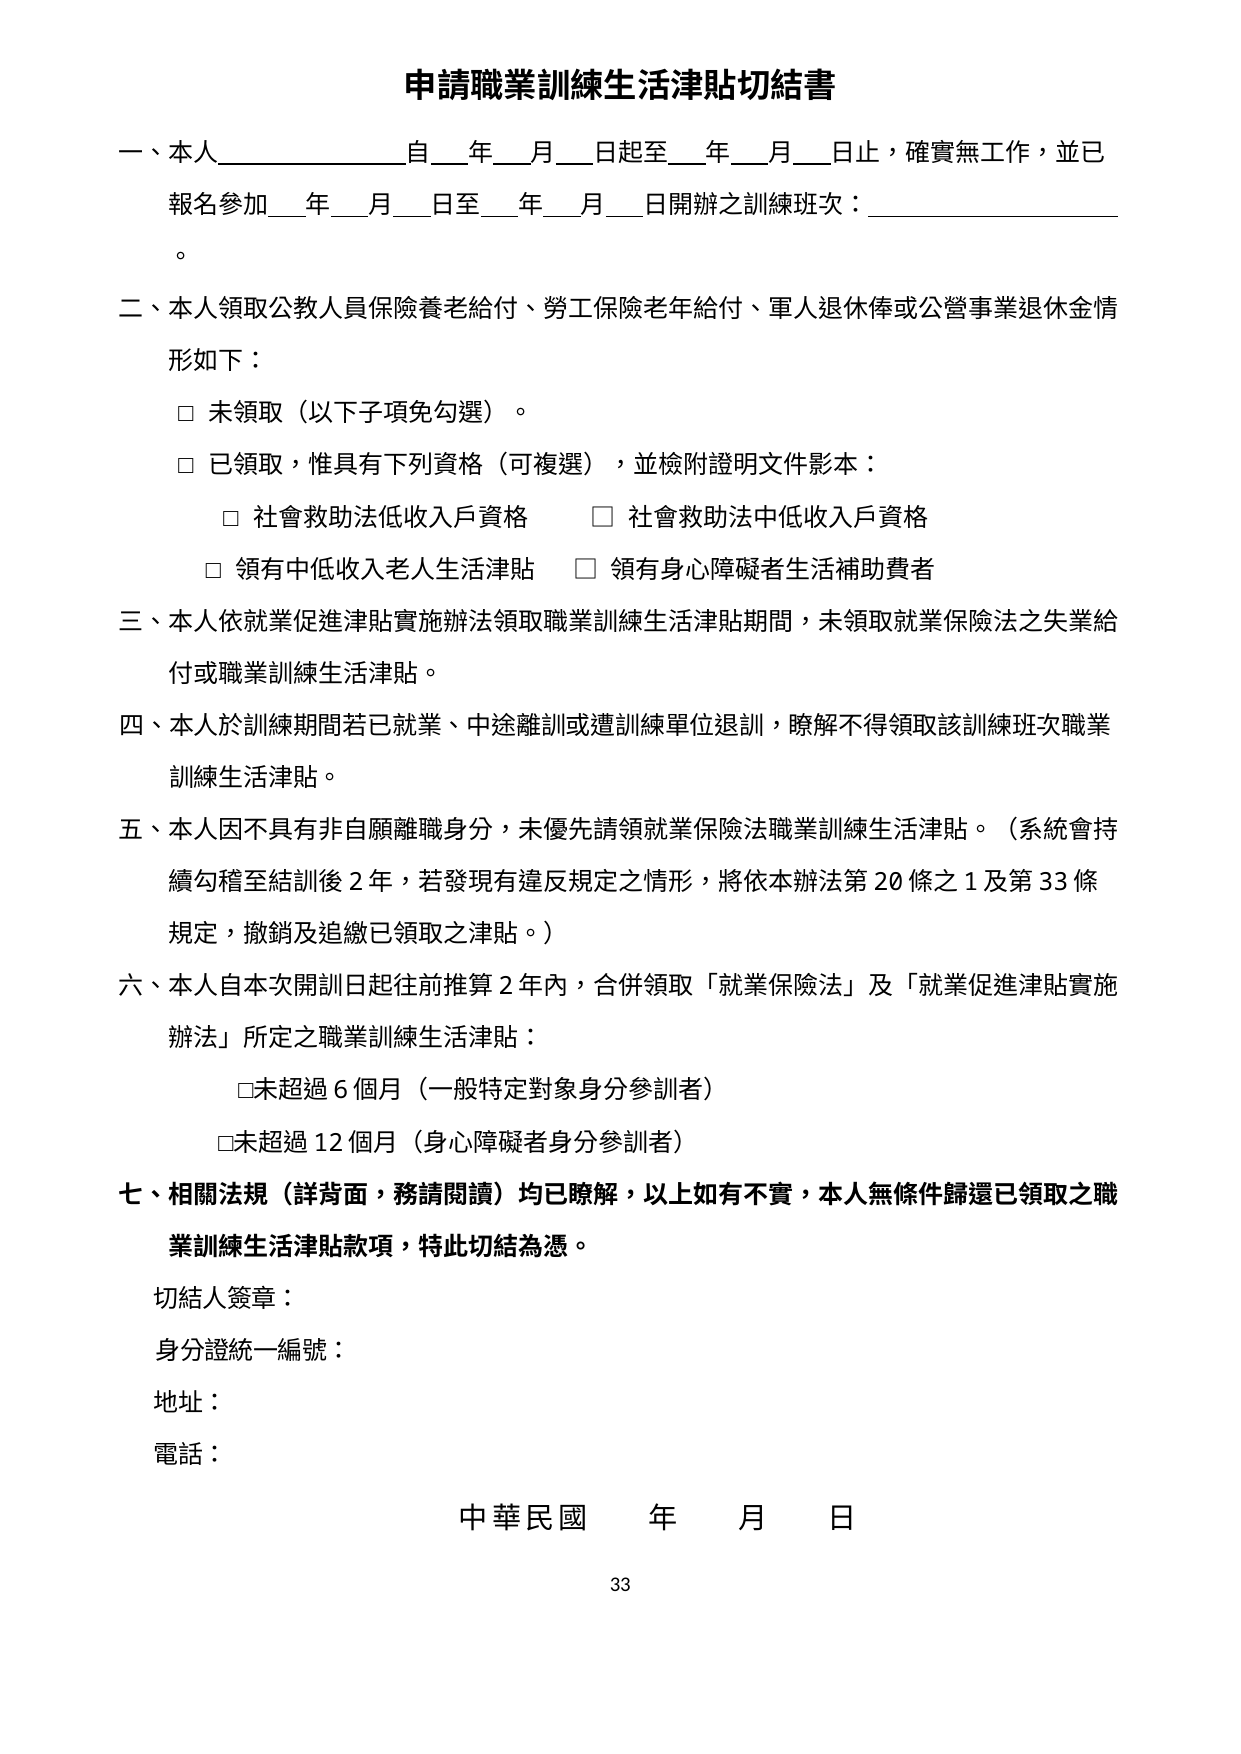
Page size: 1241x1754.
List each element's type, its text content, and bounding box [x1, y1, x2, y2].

text 地址： [118, 1370, 1122, 1422]
text 五、本人因不具有非自願離職身分，未優先請領就業保險法職業訓練生活津貼。（系統會持續勾稽至結訓後2年，若發現有違反規定之情形，將依本辦法第20條之1及第33條規定，撤銷及追繳已領取之津貼。） [118, 797, 1122, 953]
text 三、本人依就業促進津貼實施辦法領取職業訓練生活津貼期間，未領取就業保險法之失業給付或職業訓練生活津貼。 [118, 588, 1122, 693]
text 切結人簽章： [118, 1266, 1122, 1318]
text 身分證統一編號： [156, 1318, 1122, 1370]
text □未超過6個月（一般特定對象身分參訓者） [118, 1057, 1122, 1109]
text 二、本人領取公教人員保險養老給付、勞工保險老年給付、軍人退休俸或公營事業退休金情形如下： [118, 276, 1122, 380]
text 電話： [154, 1422, 1122, 1474]
text □ 領有中低收入老人生活津貼 □ 領有身心障礙者生活補助費者 [206, 536, 1122, 588]
text 申請職業訓練生活津貼切結書 [118, 59, 1122, 107]
text □ 未領取（以下子項免勾選）。 [118, 380, 1122, 432]
text 六、本人自本次開訓日起往前推算2年內，合併領取「就業保險法」及「就業促進津貼實施辦法」所定之職業訓練生活津貼： [118, 953, 1122, 1057]
text □未超過12個月（身心障礙者身分參訓者） [118, 1109, 1122, 1161]
text 中華民國 年 月 日 [118, 1486, 1122, 1538]
text 四、本人於訓練期間若已就業、中途離訓或遭訓練單位退訓，瞭解不得領取該訓練班次職業訓練生活津貼。 [119, 693, 1122, 797]
text □ 已領取，惟具有下列資格（可複選），並檢附證明文件影本： [118, 432, 1122, 484]
text 七、相關法規（詳背面，務請閱讀）均已瞭解，以上如有不實，本人無條件歸還已領取之職業訓練生活津貼款項，特此切結為憑。 [118, 1161, 1122, 1266]
text 一、本人 自 年 月 日起至 年 月 日止，確實無工作，並已報名參加 年 月 日至 年 月 日開辦之訓練班次： 。 [118, 120, 1122, 276]
text □ 社會救助法低收入戶資格 □ 社會救助法中低收入戶資格 [118, 484, 1122, 536]
